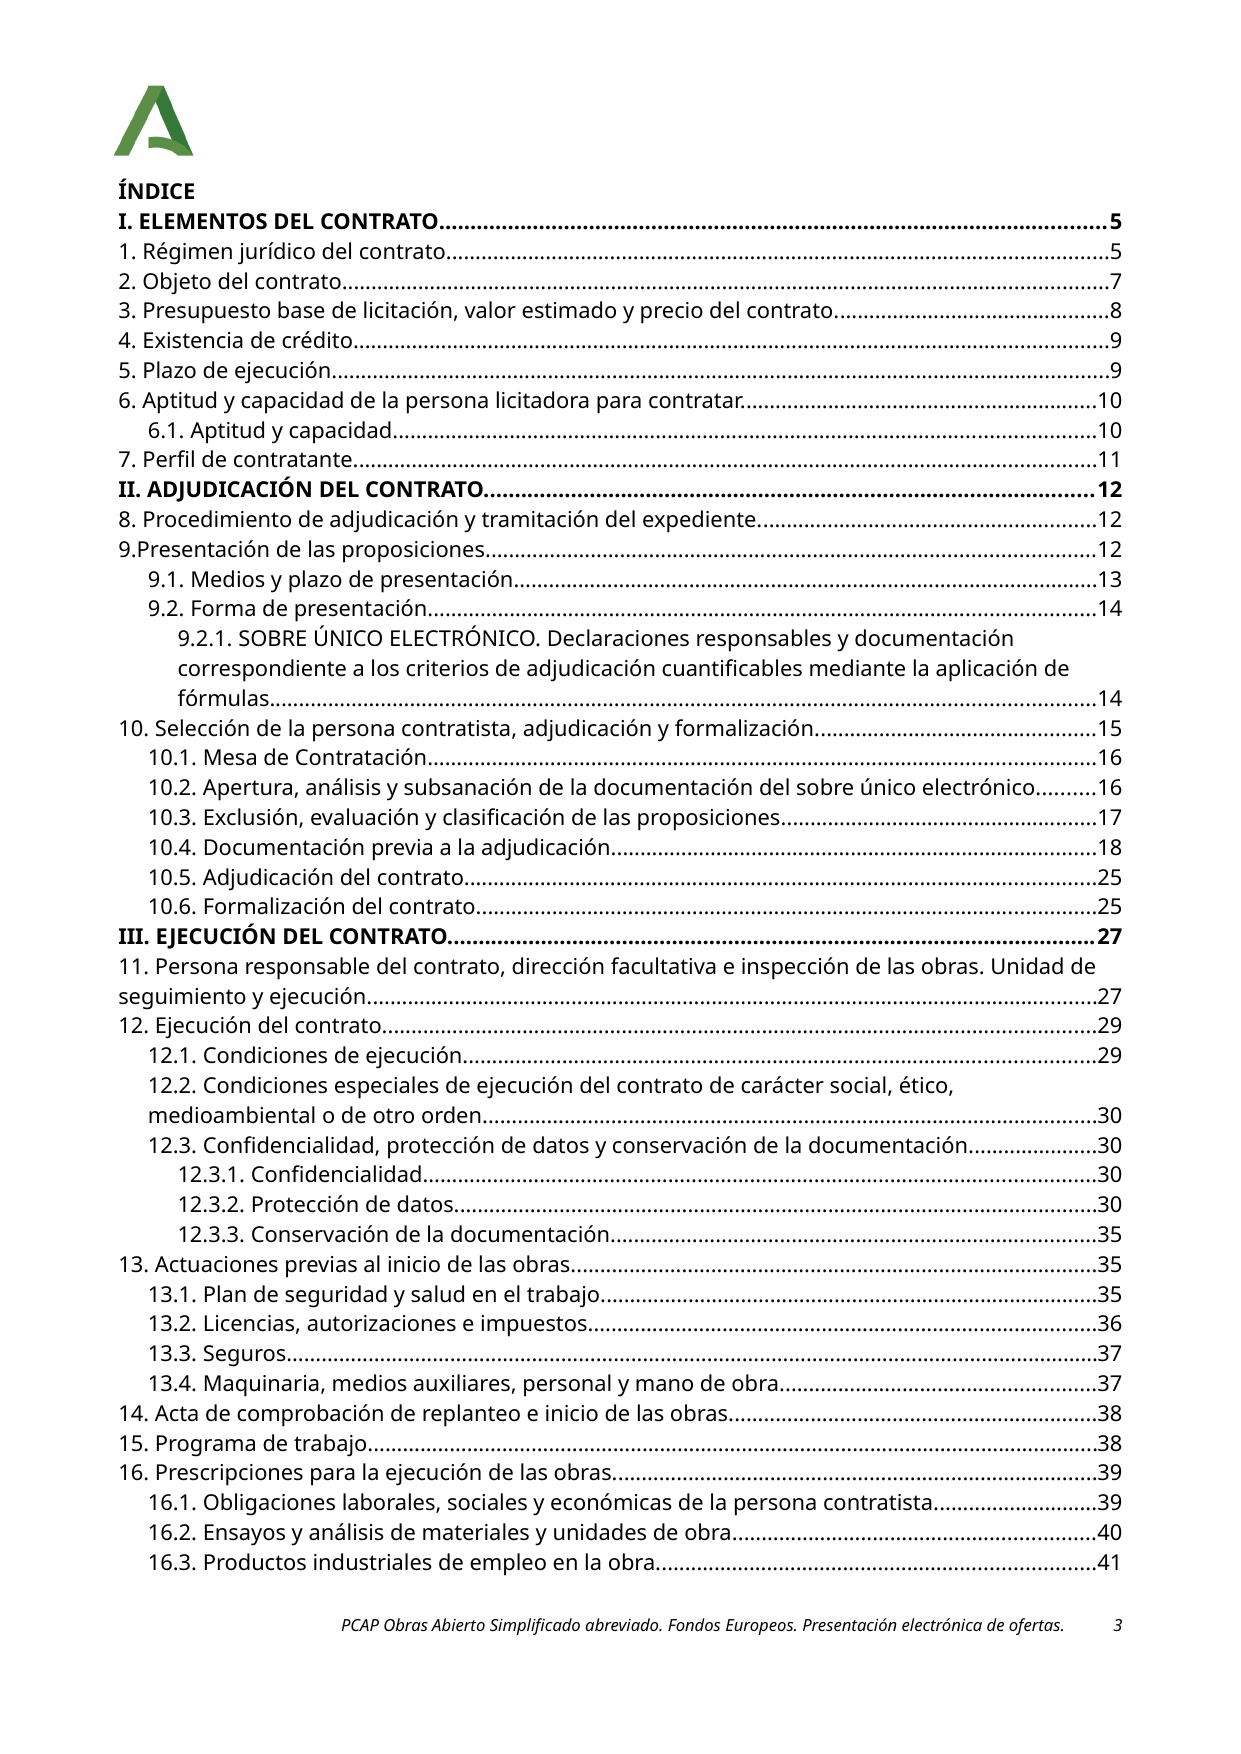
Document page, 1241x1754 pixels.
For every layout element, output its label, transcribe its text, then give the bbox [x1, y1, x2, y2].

text 13.1. Plan de seguridad y salud en el trabajo. 35 [148, 1279, 1122, 1308]
text 13.4. Maquinaria, medios auxiliares, personal y mano de obra. 37 [148, 1368, 1122, 1398]
text 9.Presentación de las proposiciones. 12 [118, 534, 1122, 564]
text 9.2. Forma de presentación. 14 [148, 593, 1122, 623]
text 12. Ejecución del contrato. 29 [118, 1011, 1122, 1040]
picture [109, 81, 198, 160]
text 4. Existencia de crédito. 9 [118, 325, 1122, 355]
text 14. Acta de comprobación de replanteo e inicio de las obras. 38 [118, 1398, 1122, 1428]
text 1. Régimen jurídico del contrato. 5 [118, 236, 1122, 266]
text 12.3.3. Conservación de la documentación. 35 [177, 1219, 1122, 1249]
text 12.2. Condiciones especiales de ejecución del contrato de carácter social, ético, medioambiental o de otro orden. 30 [148, 1070, 1122, 1130]
text 11. Persona responsable del contrato, dirección facultativa e inspección de las obras. Unidad de seguimiento y ejecución. 27 [118, 951, 1122, 1011]
text 16. Prescripciones para la ejecución de las obras. 39 [118, 1457, 1122, 1487]
text 10.5. Adjudicación del contrato. 25 [148, 862, 1122, 891]
text I. ELEMENTOS DEL CONTRATO 5 [118, 206, 1122, 236]
text 10.2. Apertura, análisis y subsanación de la documentación del sobre único electrónico. 16 [148, 772, 1122, 802]
text 16.1. Obligaciones laborales, sociales y económicas de la persona contratista. 39 [148, 1487, 1122, 1517]
text 10.3. Exclusión, evaluación y clasificación de las proposiciones. 17 [148, 802, 1122, 832]
text 10.6. Formalización del contrato. 25 [148, 891, 1122, 921]
text 5. Plazo de ejecución. 9 [118, 355, 1122, 385]
text 13. Actuaciones previas al inicio de las obras. 35 [118, 1249, 1122, 1279]
text 6.1. Aptitud y capacidad. 10 [148, 415, 1122, 444]
text 12.3.2. Protección de datos. 30 [177, 1189, 1122, 1219]
text 16.2. Ensayos y análisis de materiales y unidades de obra. 40 [148, 1517, 1122, 1547]
text 12.1. Condiciones de ejecución. 29 [148, 1040, 1122, 1070]
text 13.2. Licencias, autorizaciones e impuestos. 36 [148, 1308, 1122, 1338]
text 7. Perfil de contratante. 11 [118, 444, 1122, 474]
text 15. Programa de trabajo. 38 [118, 1428, 1122, 1457]
text 6. Aptitud y capacidad de la persona licitadora para contratar. 10 [118, 385, 1122, 415]
text 10. Selección de la persona contratista, adjudicación y formalización. 15 [118, 713, 1122, 742]
text 2. Objeto del contrato. 7 [118, 266, 1122, 296]
text 3. Presupuesto base de licitación, valor estimado y precio del contrato. 8 [118, 296, 1122, 325]
text 9.1. Medios y plazo de presentación. 13 [148, 564, 1122, 593]
subtitle ÍNDICE [118, 176, 1122, 206]
text 10.4. Documentación previa a la adjudicación. 18 [148, 832, 1122, 862]
text 9.2.1. SOBRE ÚNICO ELECTRÓNICO. Declaraciones responsables y documentación correspondiente a los criterios de adjudicación cuantificables mediante la aplicación de fórmulas. 14 [177, 623, 1122, 713]
text 12.3.1. Confidencialidad 30 [177, 1159, 1122, 1189]
text 10.1. Mesa de Contratación. 16 [148, 742, 1122, 772]
text III. EJECUCIÓN DEL CONTRATO. 27 [118, 921, 1122, 951]
text 13.3. Seguros. 37 [148, 1338, 1122, 1368]
text II. ADJUDICACIÓN DEL CONTRATO. 12 [118, 474, 1122, 504]
text 8. Procedimiento de adjudicación y tramitación del expediente. 12 [118, 504, 1122, 534]
text 12.3. Confidencialidad, protección de datos y conservación de la documentación. 30 [148, 1130, 1122, 1159]
text 16.3. Productos industriales de empleo en la obra. 41 [148, 1547, 1122, 1577]
